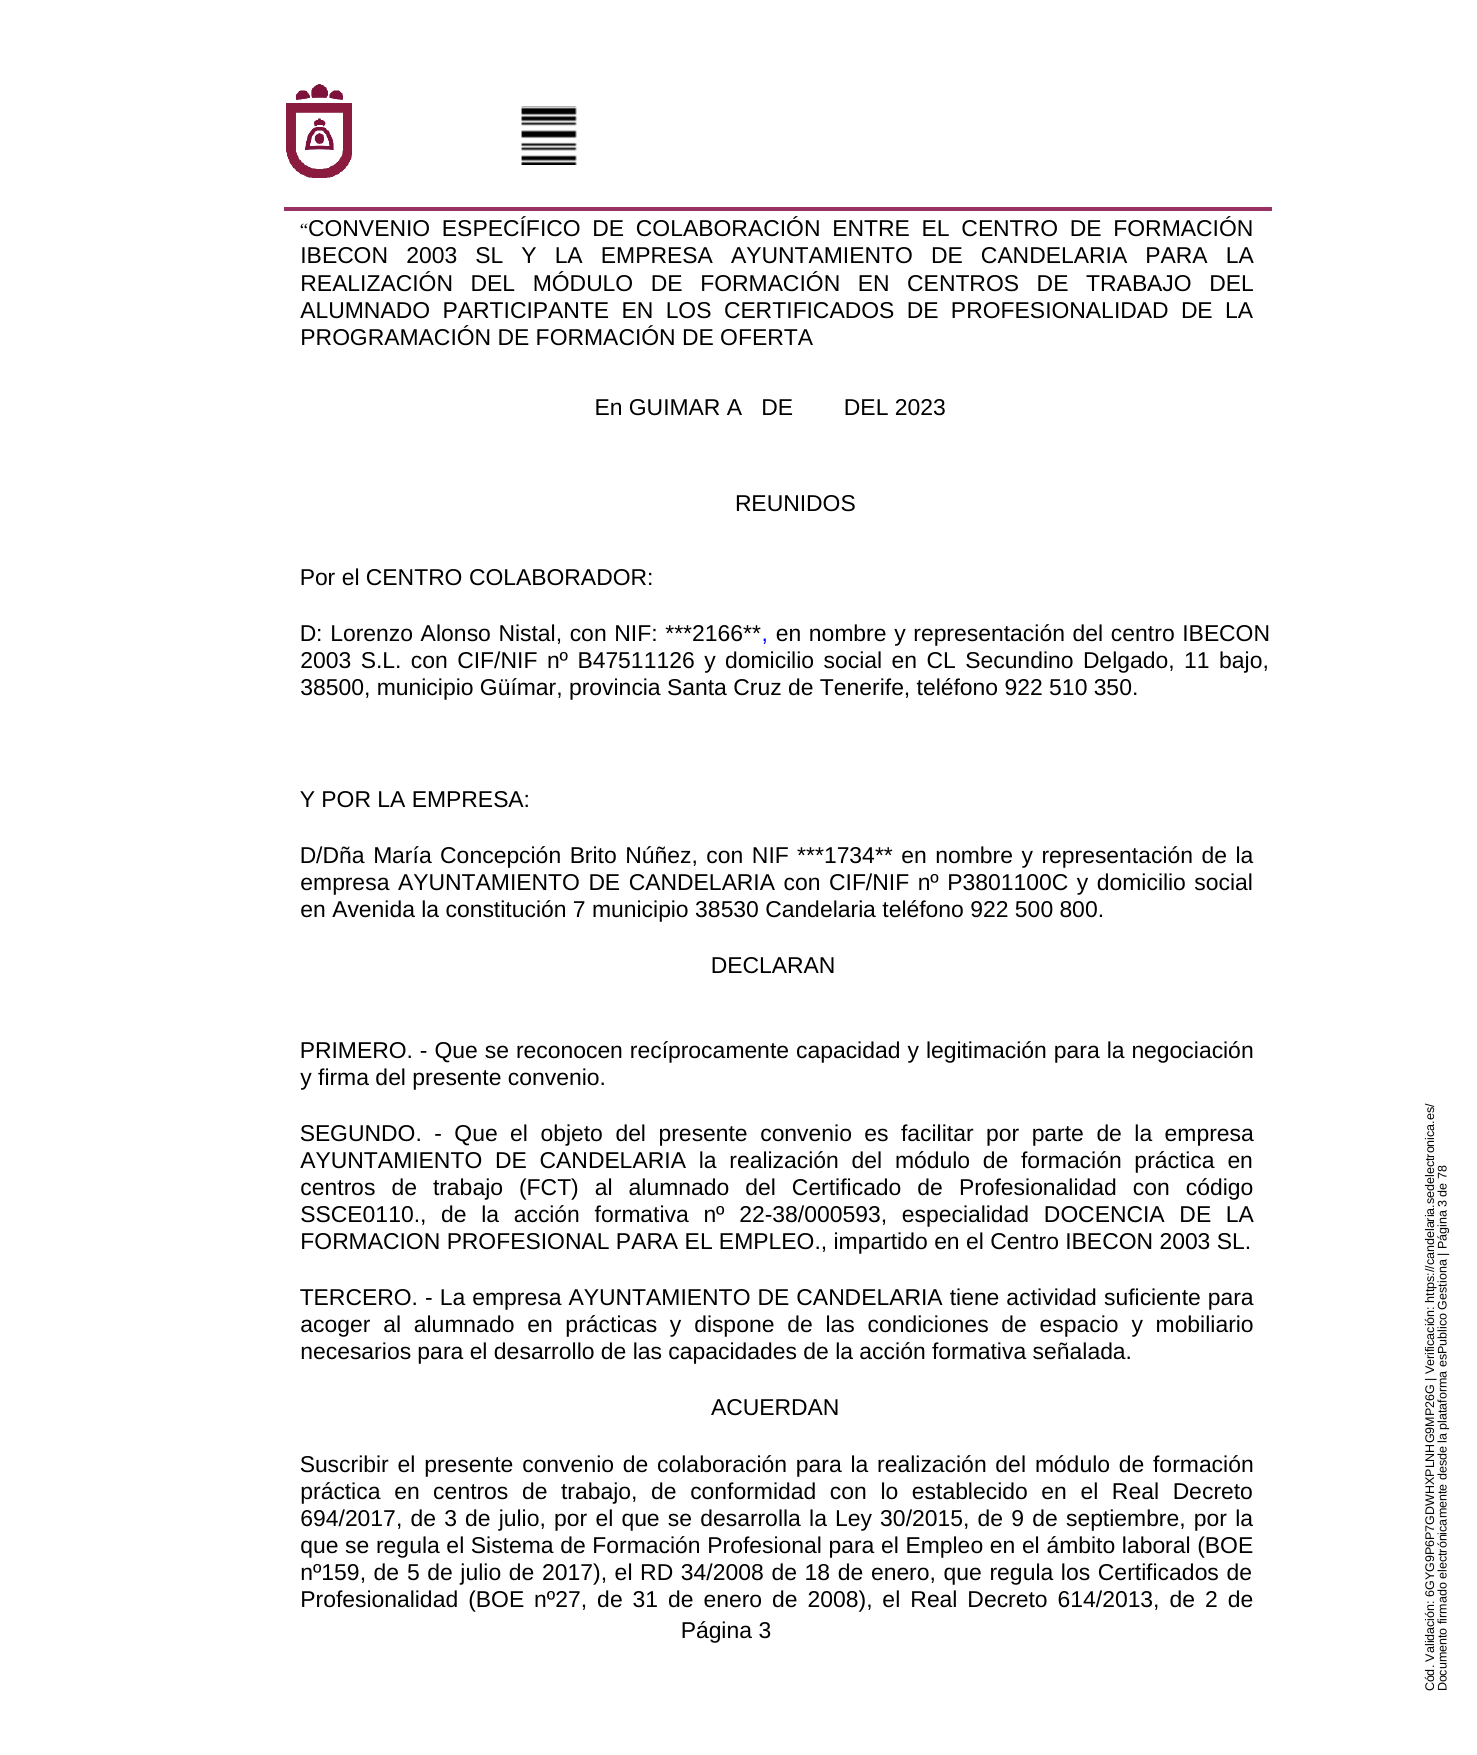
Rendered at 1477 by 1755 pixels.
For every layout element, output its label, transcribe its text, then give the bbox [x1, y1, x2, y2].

text Por el CENTRO COLABORADOR: [299, 564, 1254, 591]
subtitle DECLARAN [308, 952, 1244, 978]
text Y POR LA EMPRESA: [299, 786, 1254, 812]
text En GUIMAR A DE DEL 2023 [307, 394, 1246, 420]
text TERCERO. - La empresa AYUNTAMIENTO DE CANDELARIA tiene actividad suficiente para acoger al alumnado en prácticas y dispone de las condiciones de espacio y mobiliario necesarios para el desarrollo de las capacidades de la acción formativa señalada. [299, 1284, 1254, 1364]
text D: Lorenzo Alonso Nistal, con NIF: ***2166**, en nombre y representación del centro IBECON 2003 S.L. con CIF/NIF nº B47511126 y domicilio social en CL Secundino Delgado, 11 bajo, 38500, municipio Güímar, provincia Santa Cruz de Tenerife, teléfono 922 510 350. [299, 620, 1271, 700]
text Suscribir el presente convenio de colaboración para la realización del módulo de formación práctica en centros de trabajo, de conformidad con lo establecido en el Real Decreto 694/2017, de 3 de julio, por el que se desarrolla la Ley 30/2015, de 9 de septiembre, por la que se regula el Sistema de Formación Profesional para el Empleo en el ámbito laboral (BOE nº159, de 5 de julio de 2017), el RD 34/2008 de 18 de enero, que regula los Certificados de Profesionalidad (BOE nº27, de 31 de enero de 2008), el Real Decreto 614/2013, de 2 de [299, 1451, 1254, 1612]
text “CONVENIO ESPECÍFICO DE COLABORACIÓN ENTRE EL CENTRO DE FORMACIÓN IBECON 2003 SL Y LA EMPRESA AYUNTAMIENTO DE CANDELARIA PARA LA REALIZACIÓN DEL MÓDULO DE FORMACIÓN EN CENTROS DE TRABAJO DEL ALUMNADO PARTICIPANTE EN LOS CERTIFICADOS DE PROFESIONALIDAD DE LA PROGRAMACIÓN DE FORMACIÓN DE OFERTA [299, 215, 1254, 350]
text D/Dña María Concepción Brito Núñez, con NIF ***1734** en nombre y representación de la empresa AYUNTAMIENTO DE CANDELARIA con CIF/NIF nº P3801100C y domicilio social en Avenida la constitución 7 municipio 38530 Candelaria teléfono 922 500 800. [299, 842, 1254, 922]
text SEGUNDO. - Que el objeto del presente convenio es facilitar por parte de la empresa AYUNTAMIENTO DE CANDELARIA la realización del módulo de formación práctica en centros de trabajo (FCT) al alumnado del Certificado de Profesionalidad con código SSCE0110., de la acción formativa nº 22-38/000593, especialidad DOCENCIA DE LA FORMACION PROFESIONAL PARA EL EMPLEO., impartido en el Centro IBECON 2003 SL. [299, 1120, 1254, 1254]
subtitle REUNIDOS [326, 489, 1271, 516]
text PRIMERO. - Que se reconocen recíprocamente capacidad y legitimación para la negociación y firma del presente convenio. [299, 1037, 1254, 1090]
subtitle ACUERDAN [308, 1394, 1249, 1420]
